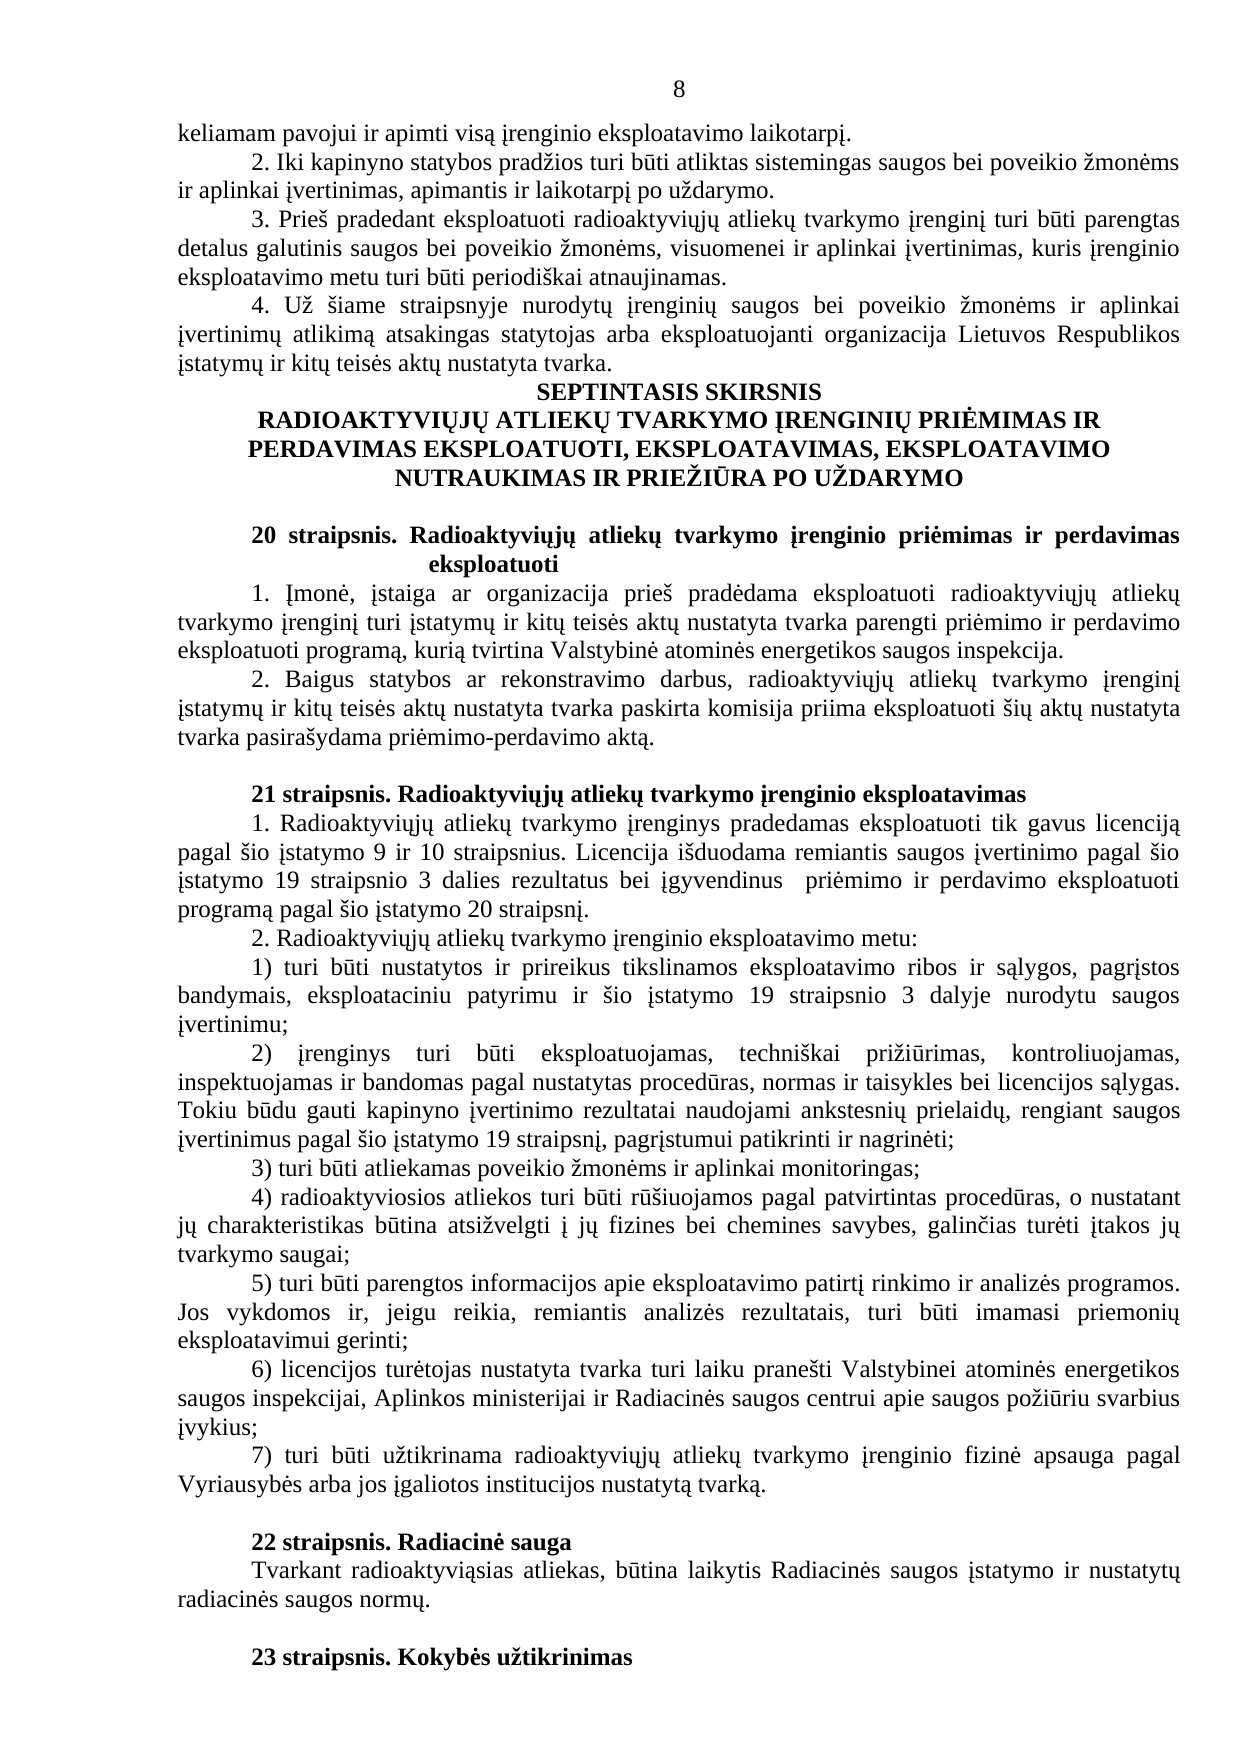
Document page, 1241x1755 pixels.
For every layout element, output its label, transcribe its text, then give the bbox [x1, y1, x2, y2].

text 4. Už šiame straipsnyje nurodytų įrenginių saugos bei poveikio žmonėms ir aplinkai įvertinimų atlikimą atsakingas statytojas arba eksploatuojanti organizacija Lietuvos Respublikos įstatymų ir kitų teisės aktų nustatyta tvarka. [177, 291, 1181, 377]
text 2) įrenginys turi būti eksploatuojamas, techniškai prižiūrimas, kontroliuojamas, inspektuojamas ir bandomas pagal nustatytas procedūras, normas ir taisykles bei licencijos sąlygas. Tokiu būdu gauti kapinyno įvertinimo rezultatai naudojami ankstesnių prielaidų, rengiant saugos įvertinimus pagal šio įstatymo 19 straipsnį, pagrįstumui patikrinti ir nagrinėti; [177, 1038, 1181, 1153]
text 4) radioaktyviosios atliekos turi būti rūšiuojamos pagal patvirtintas procedūras, o nustatant jų charakteristikas būtina atsižvelgti į jų fizines bei chemines savybes, galinčias turėti įtakos jų tvarkymo saugai; [177, 1182, 1181, 1268]
text 21 straipsnis. Radioaktyviųjų atliekų tvarkymo įrenginio eksploatavimas [177, 779, 1181, 808]
text 1) turi būti nustatytos ir prireikus tikslinamos eksploatavimo ribos ir sąlygos, pagrįstos bandymais, eksploataciniu patyrimu ir šio įstatymo 19 straipsnio 3 dalyje nurodytu saugos įvertinimu; [177, 952, 1181, 1038]
text 5) turi būti parengtos informacijos apie eksploatavimo patirtį rinkimo ir analizės programos. Jos vykdomos ir, jeigu reikia, remiantis analizės rezultatais, turi būti imamasi priemonių eksploatavimui gerinti; [177, 1268, 1181, 1354]
text 1. Radioaktyviųjų atliekų tvarkymo įrenginys pradedamas eksploatuoti tik gavus licenciją pagal šio įstatymo 9 ir 10 straipsnius. Licencija išduodama remiantis saugos įvertinimo pagal šio įstatymo 19 straipsnio 3 dalies rezultatus bei įgyvendinus priėmimo ir perdavimo eksploatuoti programą pagal šio įstatymo 20 straipsnį. [177, 808, 1181, 923]
text 2. Baigus statybos ar rekonstravimo darbus, radioaktyviųjų atliekų tvarkymo įrenginį įstatymų ir kitų teisės aktų nustatyta tvarka paskirta komisija priima eksploatuoti šių aktų nustatyta tvarka pasirašydama priėmimo-perdavimo aktą. [177, 664, 1181, 751]
text 3. Prieš pradedant eksploatuoti radioaktyviųjų atliekų tvarkymo įrenginį turi būti parengtas detalus galutinis saugos bei poveikio žmonėms, visuomenei ir aplinkai įvertinimas, kuris įrenginio eksploatavimo metu turi būti periodiškai atnaujinamas. [177, 204, 1181, 291]
text SEPTINTASIS SKIRSNIS [177, 377, 1181, 406]
text 2. Iki kapinyno statybos pradžios turi būti atliktas sistemingas saugos bei poveikio žmonėms ir aplinkai įvertinimas, apimantis ir laikotarpį po uždarymo. [177, 147, 1181, 204]
text 1. Įmonė, įstaiga ar organizacija prieš pradėdama eksploatuoti radioaktyviųjų atliekų tvarkymo įrenginį turi įstatymų ir kitų teisės aktų nustatyta tvarka parengti priėmimo ir perdavimo eksploatuoti programą, kurią tvirtina Valstybinė atominės energetikos saugos inspekcija. [177, 578, 1181, 664]
text RADIOAKTYVIŲJŲ ATLIEKŲ TVARKYMO ĮRENGINIŲ PRIĖMIMAS IR PERDAVIMAS EKSPLOATUOTI, EKSPLOATAVIMAS, EKSPLOATAVIMO NUTRAUKIMAS IR PRIEŽIŪRA PO UŽDARYMO [177, 406, 1181, 492]
text Tvarkant radioaktyviąsias atliekas, būtina laikytis Radiacinės saugos įstatymo ir nustatytų radiacinės saugos normų. [177, 1556, 1181, 1613]
text 6) licencijos turėtojas nustatyta tvarka turi laiku pranešti Valstybinei atominės energetikos saugos inspekcijai, Aplinkos ministerijai ir Radiacinės saugos centrui apie saugos požiūriu svarbius įvykius; [177, 1354, 1181, 1441]
text 23 straipsnis. Kokybės užtikrinimas [177, 1642, 1181, 1671]
text 3) turi būti atliekamas poveikio žmonėms ir aplinkai monitoringas; [177, 1153, 1181, 1182]
text 20 straipsnis. Radioaktyviųjų atliekų tvarkymo įrenginio priėmimas ir perdavimas eksploatuoti [251, 521, 1181, 578]
text 22 straipsnis. Radiacinė sauga [177, 1527, 1181, 1556]
text keliamam pavojui ir apimti visą įrenginio eksploatavimo laikotarpį. [177, 118, 1181, 147]
text 7) turi būti užtikrinama radioaktyviųjų atliekų tvarkymo įrenginio fizinė apsauga pagal Vyriausybės arba jos įgaliotos institucijos nustatytą tvarką. [177, 1441, 1181, 1498]
text 2. Radioaktyviųjų atliekų tvarkymo įrenginio eksploatavimo metu: [177, 923, 1181, 952]
